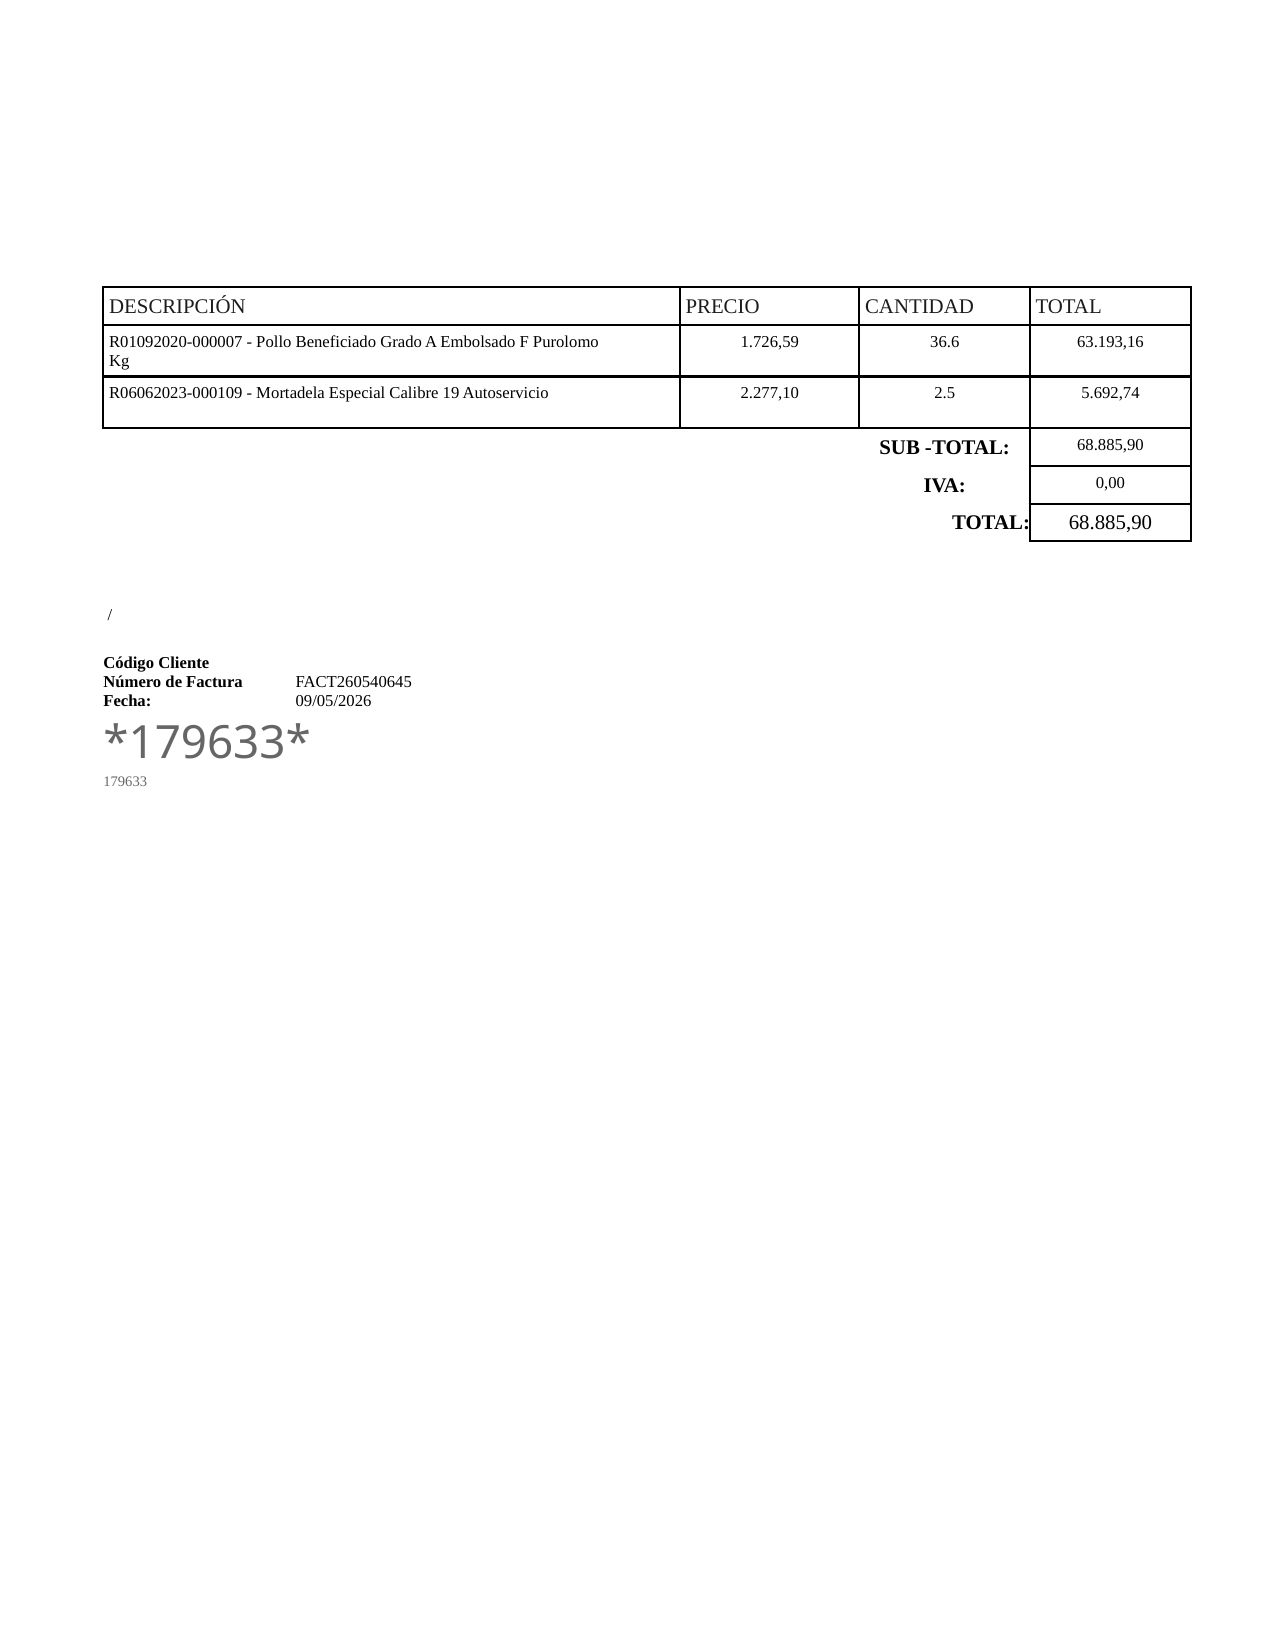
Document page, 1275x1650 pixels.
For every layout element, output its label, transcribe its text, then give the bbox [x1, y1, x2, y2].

table_cell 2.277,10 [681, 378, 858, 427]
table_cell 68.885,90 [1031, 429, 1190, 465]
table_cell / [103, 605, 858, 624]
table_cell 68.885,90 [1031, 505, 1190, 540]
text 179633 [103, 772, 1137, 789]
table_header PRECIO [681, 288, 858, 323]
table_cell [103, 585, 858, 604]
table_cell 36.6 [860, 326, 1029, 375]
table_cell IVA: [859, 465, 1029, 502]
table_cell 63.193,16 [1031, 326, 1190, 375]
table_header DESCRIPCIÓN [104, 288, 679, 323]
table_header Código Cliente [103, 653, 295, 672]
table_cell TOTAL: [859, 503, 1029, 540]
table_cell Número de Factura [103, 672, 295, 691]
table_cell 0,00 [1031, 467, 1190, 502]
table_cell 1.726,59 [681, 326, 858, 375]
table_cell 2.5 [860, 378, 1029, 427]
table_cell 09/05/2026 [295, 691, 517, 710]
table_header [295, 653, 517, 672]
table_header CANTIDAD [860, 288, 1029, 323]
table_cell 5.692,74 [1031, 378, 1190, 427]
table_cell SUB -TOTAL: [859, 429, 1029, 465]
table_cell [103, 566, 858, 585]
table_cell FACT260540645 [295, 672, 517, 691]
table_cell R01092020-000007 - Pollo Beneficiado Grado A Embolsado F Purolomo Kg [104, 326, 679, 375]
text *179633* [103, 710, 1137, 772]
table_cell [103, 429, 859, 540]
table_header [103, 542, 858, 566]
table_header TOTAL [1031, 288, 1190, 323]
table_cell R06062023-000109 - Mortadela Especial Calibre 19 Autoservicio [104, 378, 679, 427]
table_cell Fecha: [103, 691, 295, 710]
